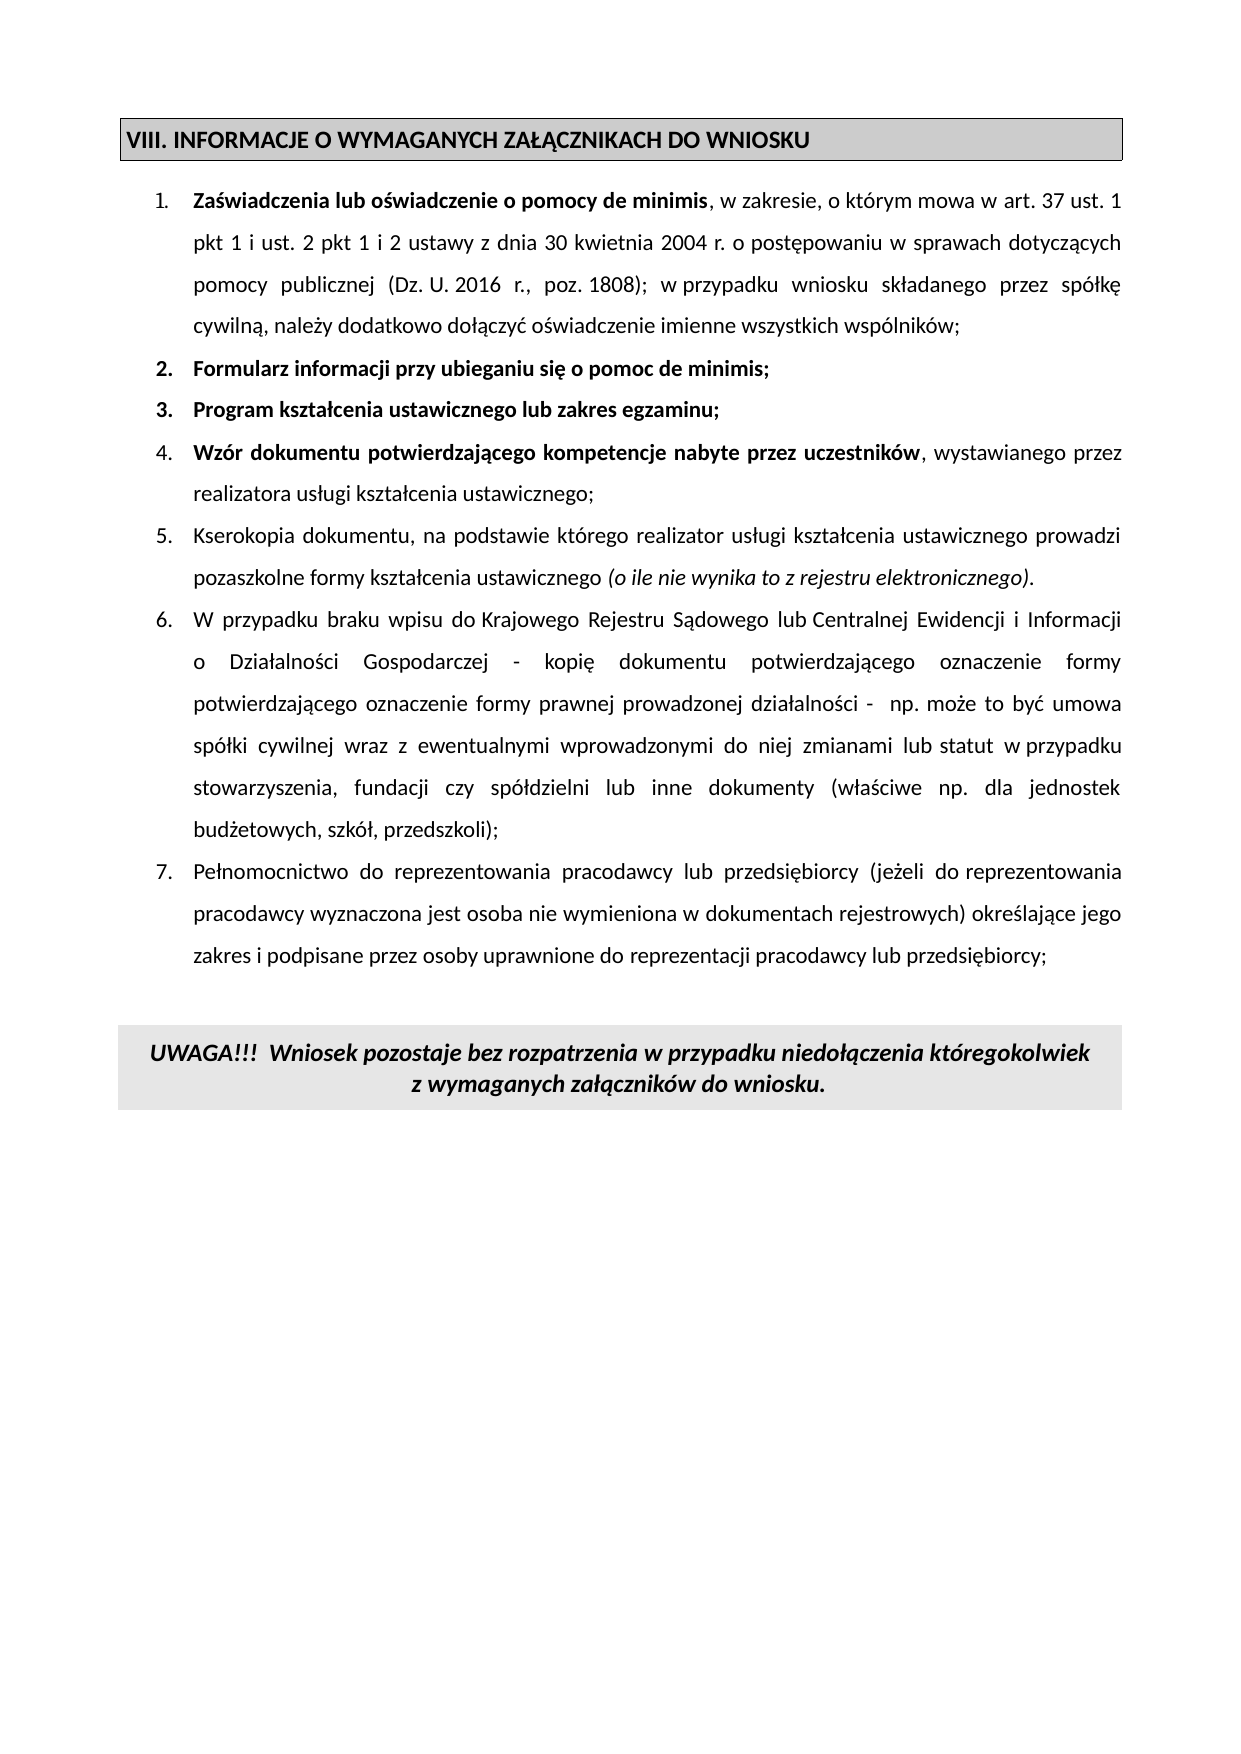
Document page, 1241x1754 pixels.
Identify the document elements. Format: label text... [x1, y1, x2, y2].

list W przypadku braku wpisu do Krajowego Rejestru Sądowego lub Centralnej Ewidencji i Informacji o Działalności Gospodarczej - kopię dokumentu potwierdzającego oznaczenie formy potwierdzającego oznaczenie formy prawnej prowadzonej działalności - np. może to być umowa spółki cywilnej wraz z ewentualnymi wprowadzonymi do niej zmianami lub statut w przypadku stowarzyszenia, fundacji czy spółdzielni lub inne dokumenty (właściwe np. dla jednostek budżetowych, szkół, przedszkoli); [156, 606, 1122, 843]
list Kserokopia dokumentu, na podstawie którego realizator usługi kształcenia ustawicznego prowadzi pozaszkolne formy kształcenia ustawicznego (o ile nie wynika to z rejestru elektronicznego). [156, 522, 1122, 592]
list Pełnomocnictwo do reprezentowania pracodawcy lub przedsiębiorcy (jeżeli do reprezentowania pracodawcy wyznaczona jest osoba nie wymieniona w dokumentach rejestrowych) określające jego zakres i podpisane przez osoby uprawnione do reprezentacji pracodawcy lub przedsiębiorcy; [156, 857, 1122, 969]
list Formularz informacji przy ubieganiu się o pomoc de minimis; [156, 354, 1122, 382]
table_header VIII. INFORMACJE O WYMAGANYCH ZAŁĄCZNIKACH DO WNIOSKU [121, 119, 1122, 160]
table_header UWAGA!!! Wniosek pozostaje bez rozpatrzenia w przypadku niedołączenia któregokolwiek z wymaganych załączników do wniosku. [118, 1025, 1122, 1110]
list Program kształcenia ustawicznego lub zakres egzaminu; [156, 396, 1122, 424]
list Wzór dokumentu potwierdzającego kompetencje nabyte przez uczestników, wystawianego przez realizatora usługi kształcenia ustawicznego; [156, 438, 1122, 508]
list Zaświadczenia lub oświadczenie o pomocy de minimis, w zakresie, o którym mowa w art. 37 ust. 1 pkt 1 i ust. 2 pkt 1 i 2 ustawy z dnia 30 kwietnia 2004 r. o postępowaniu w sprawach dotyczących pomocy publicznej (Dz. U. 2016 r., poz. 1808); w przypadku wniosku składanego przez spółkę cywilną, należy dodatkowo dołączyć oświadczenie imienne wszystkich wspólników; [156, 186, 1122, 340]
